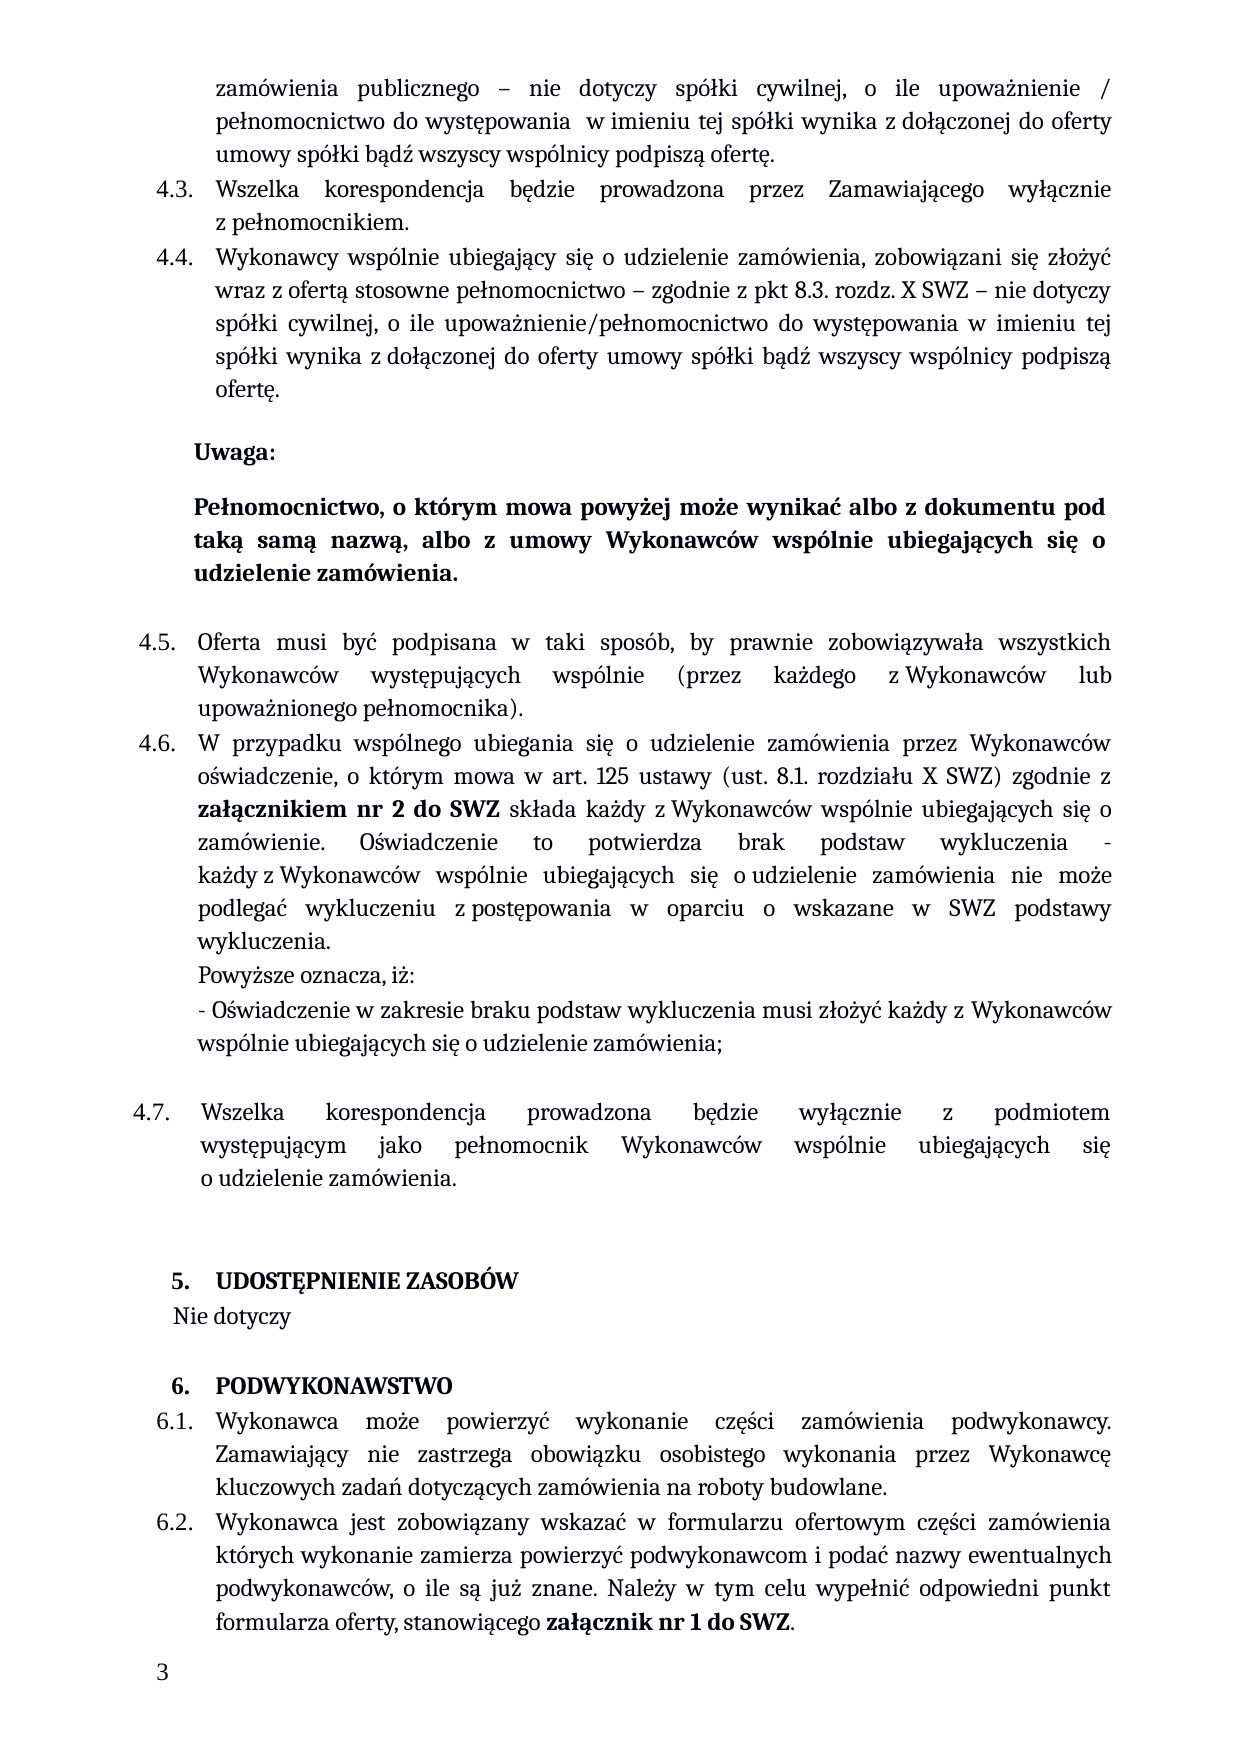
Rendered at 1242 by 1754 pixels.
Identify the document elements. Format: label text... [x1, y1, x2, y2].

list Wykonawca jest zobowiązany wskazać w formularzu ofertowym części zamówienia których wykonanie zamierza powierzyć podwykonawcom i podać nazwy ewentualnych podwykonawców, o ile są już znane. Należy w tym celu wypełnić odpowiedni punkt formularza oferty, stanowiącego załącznik nr 1 do SWZ. [156, 1507, 1112, 1636]
list Wszelka korespondencja prowadzona będzie wyłącznie z podmiotem występującym jako pełnomocnik Wykonawców wspólnie ubiegających się o udzielenie zamówienia. [133, 1097, 1112, 1192]
list Wszelka korespondencja będzie prowadzona przez Zamawiającego wyłącznie z pełnomocnikiem. [156, 174, 1112, 237]
list Oferta musi być podpisana w taki sposób, by prawnie zobowiązywała wszystkich Wykonawców występujących wspólnie (przez każdego z Wykonawców lub upoważnionego pełnomocnika). [138, 627, 1112, 723]
text - Oświadczenie w zakresie braku podstaw wykluczenia musi złożyć każdy z Wykonawców wspólnie ubiegających się o udzielenie zamówienia; [198, 996, 1112, 1057]
text Powyższe oznacza, iż: [198, 961, 1112, 990]
text Uwaga: [193, 438, 1106, 467]
list W przypadku wspólnego ubiegania się o udzielenie zamówienia przez Wykonawców oświadczenie, o którym mowa w art. 125 ustawy (ust. 8.1. rozdziału X SWZ) zgodnie z załącznikiem nr 2 do SWZ składa każdy z Wykonawców wspólnie ubiegających się o zamówienie. Oświadczenie to potwierdza brak podstaw wykluczenia - każdy z Wykonawców wspólnie ubiegających się o udzielenie zamówienia nie może podlegać wykluczeniu z postępowania w oparciu o wskazane w SWZ podstawy wykluczenia. [138, 728, 1112, 956]
text Pełnomocnictwo, o którym mowa powyżej może wynikać albo z dokumentu pod taką samą nazwą, albo z umowy Wykonawców wspólnie ubiegających się o udzielenie zamówienia. [193, 493, 1106, 588]
list Wykonawcy wspólnie ubiegający się o udzielenie zamówienia, zobowiązani się złożyć wraz z ofertą stosowne pełnomocnictwo – zgodnie z pkt 8.3. rozdz. X SWZ – nie dotyczy spółki cywilnej, o ile upoważnienie/pełnomocnictwo do występowania w imieniu tej spółki wynika z dołączonej do oferty umowy spółki bądź wszyscy wspólnicy podpiszą ofertę. [156, 242, 1112, 404]
list UDOSTĘPNIENIE ZASOBÓW [171, 1266, 1110, 1296]
list zamówienia publicznego – nie dotyczy spółki cywilnej, o ile upoważnienie / pełnomocnictwo do występowania w imieniu tej spółki wynika z dołączonej do oferty umowy spółki bądź wszyscy wspólnicy podpiszą ofertę. [156, 74, 1112, 168]
list Wykonawca może powierzyć wykonanie części zamówienia podwykonawcy. Zamawiający nie zastrzega obowiązku osobistego wykonania przez Wykonawcę kluczowych zadań dotyczących zamówienia na roboty budowlane. [156, 1406, 1112, 1502]
text Nie dotyczy [156, 1302, 1106, 1331]
list Podwykonawstwo [171, 1371, 1110, 1401]
